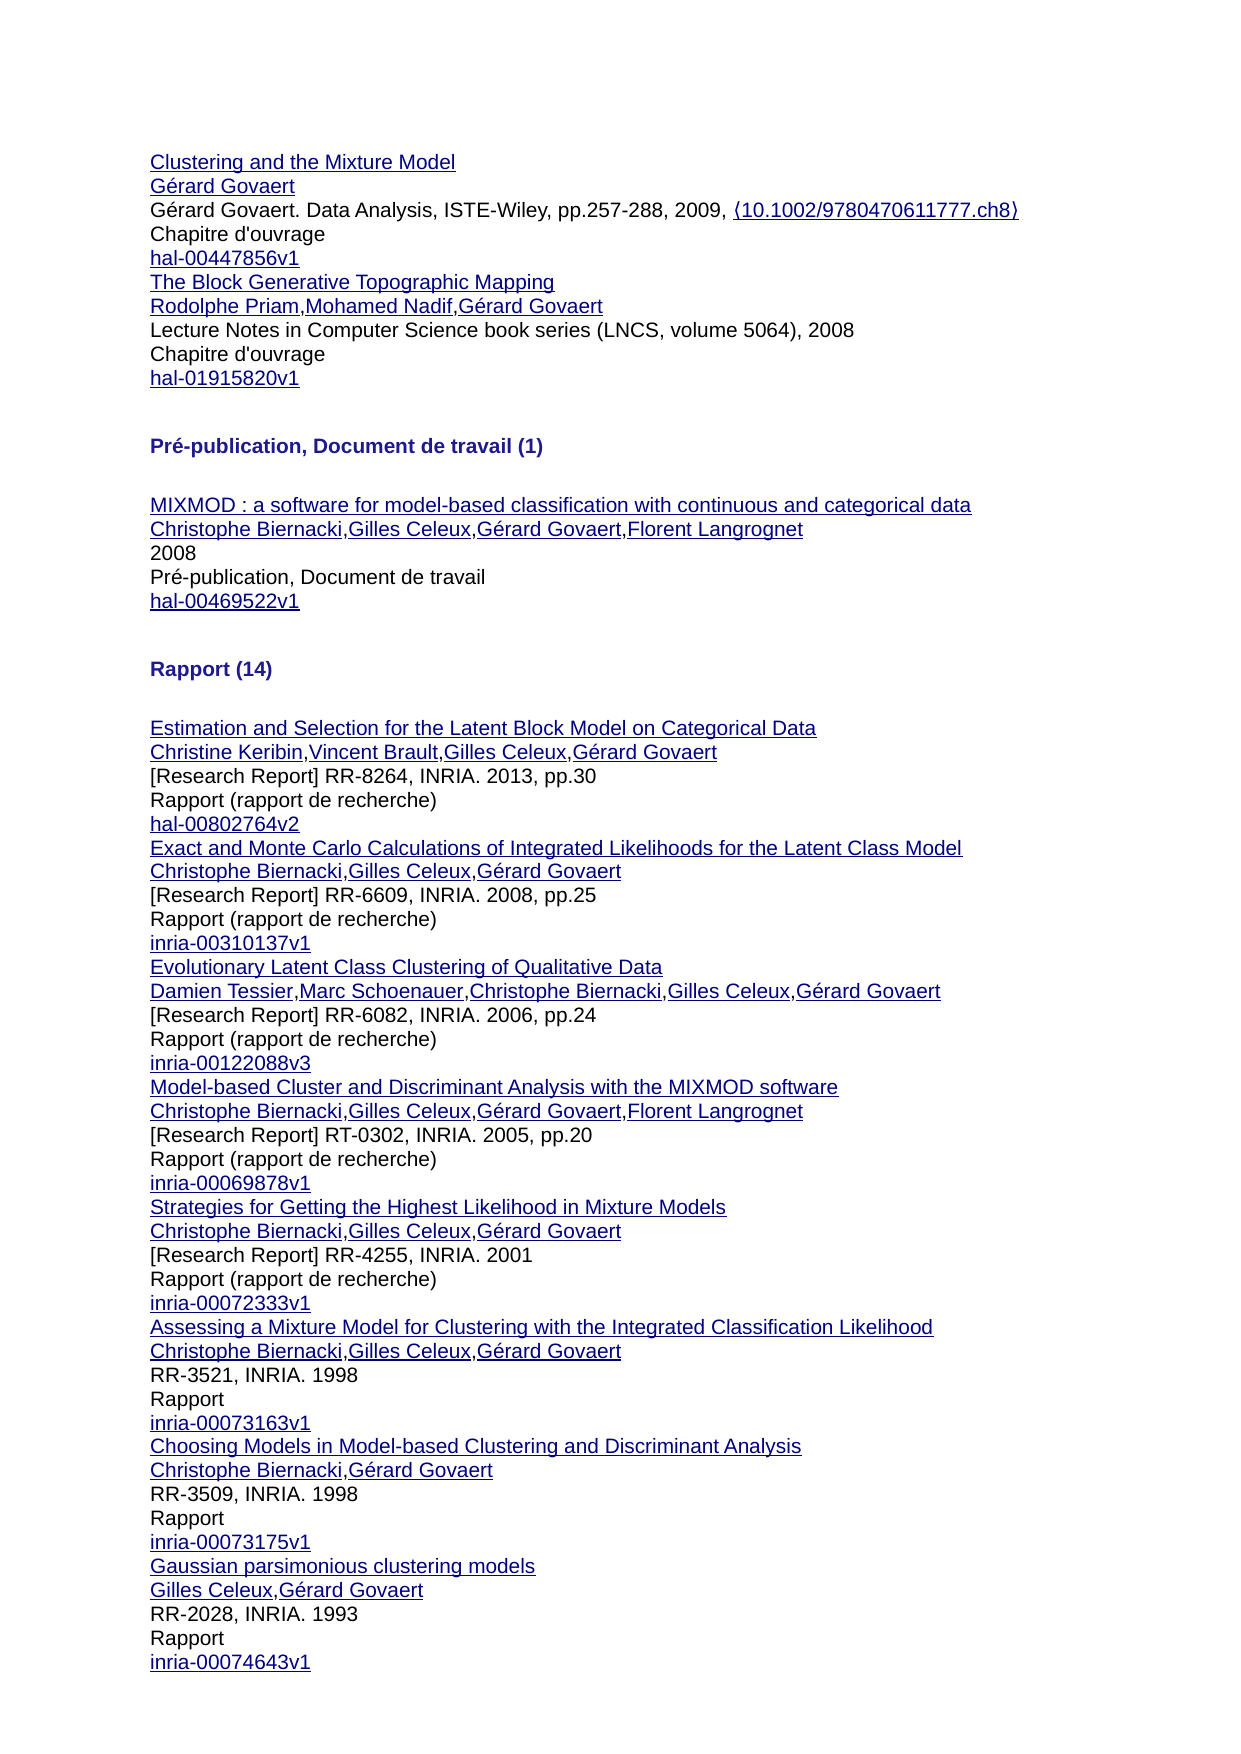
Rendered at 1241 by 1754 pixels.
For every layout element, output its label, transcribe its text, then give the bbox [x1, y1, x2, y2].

subtitle Pré-publication, Document de travail (1) [150, 434, 1090, 458]
table_header Estimation and Selection for the Latent Block Model on Categorical Data Christine Keribin,Vincent Brault,Gilles Celeux,Gérard Govaert [Research Report] RR-8264, INRIA. 2013, pp.30 Rapport (rapport de recherche) hal-00802764v2 [150, 716, 1090, 835]
table_cell Model-based Cluster and Discriminant Analysis with the MIXMOD software Christophe Biernacki,Gilles Celeux,Gérard Govaert,Florent Langrognet [Research Report] RT-0302, INRIA. 2005, pp.20 Rapport (rapport de recherche) inria-00069878v1 [150, 1075, 1090, 1195]
table_cell Choosing Models in Model-based Clustering and Discriminant Analysis Christophe Biernacki,Gérard Govaert RR-3509, INRIA. 1998 Rapport inria-00073175v1 [150, 1434, 1090, 1554]
table_header MIXMOD : a software for model-based classification with continuous and categorical data Christophe Biernacki,Gilles Celeux,Gérard Govaert,Florent Langrognet 2008 Pré-publication, Document de travail hal-00469522v1 [150, 493, 1090, 612]
table_cell Assessing a Mixture Model for Clustering with the Integrated Classification Likelihood Christophe Biernacki,Gilles Celeux,Gérard Govaert RR-3521, INRIA. 1998 Rapport inria-00073163v1 [150, 1315, 1090, 1434]
table_cell Evolutionary Latent Class Clustering of Qualitative Data Damien Tessier,Marc Schoenauer,Christophe Biernacki,Gilles Celeux,Gérard Govaert [Research Report] RR-6082, INRIA. 2006, pp.24 Rapport (rapport de recherche) inria-00122088v3 [150, 955, 1090, 1075]
table_cell Gaussian parsimonious clustering models Gilles Celeux,Gérard Govaert RR-2028, INRIA. 1993 Rapport inria-00074643v1 [150, 1554, 1090, 1674]
subtitle Rapport (14) [150, 657, 1090, 681]
table_cell The Block Generative Topographic Mapping Rodolphe Priam,Mohamed Nadif,Gérard Govaert Lecture Notes in Computer Science book series (LNCS, volume 5064), 2008 Chapitre d'ouvrage hal-01915820v1 [150, 270, 1090, 389]
table_cell Clustering and the Mixture Model Gérard Govaert Gérard Govaert. Data Analysis, ISTE-Wiley, pp.257-288, 2009, ⟨10.1002/9780470611777.ch8⟩ Chapitre d'ouvrage hal-00447856v1 [150, 150, 1090, 270]
table_cell Exact and Monte Carlo Calculations of Integrated Likelihoods for the Latent Class Model Christophe Biernacki,Gilles Celeux,Gérard Govaert [Research Report] RR-6609, INRIA. 2008, pp.25 Rapport (rapport de recherche) inria-00310137v1 [150, 835, 1090, 955]
table_cell Strategies for Getting the Highest Likelihood in Mixture Models Christophe Biernacki,Gilles Celeux,Gérard Govaert [Research Report] RR-4255, INRIA. 2001 Rapport (rapport de recherche) inria-00072333v1 [150, 1195, 1090, 1314]
